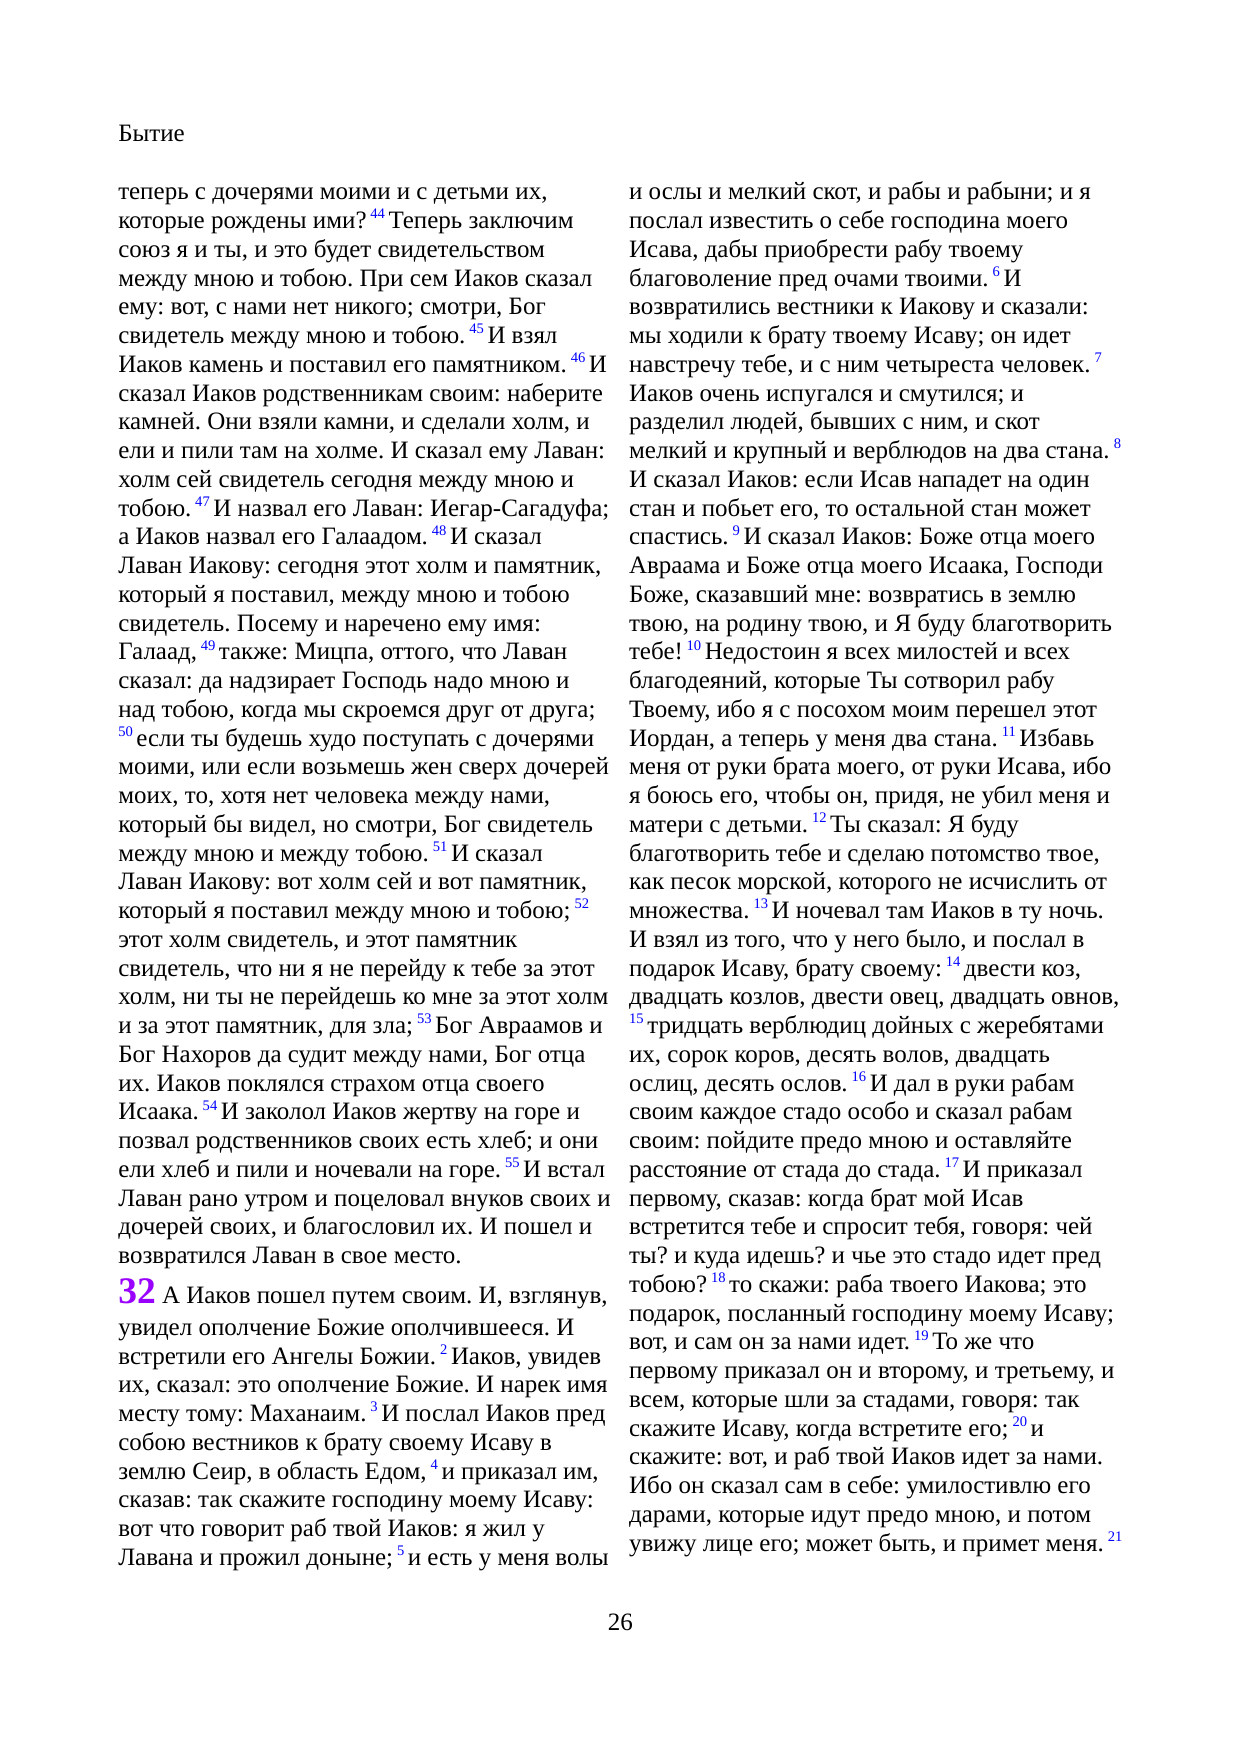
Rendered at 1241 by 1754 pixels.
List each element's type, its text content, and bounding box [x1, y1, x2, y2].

text теперь с дочерями моими и с детьми их, которые рождены ими? 44 Теперь заключим союз я и ты, и это будет свидетельством между мною и тобою. При сем Иаков сказал ему: вот, с нами нет никого; смотри, Бог свидетель между мною и тобою. 45 И взял Иаков камень и поставил его памятником. 46 И сказал Иаков родственникам своим: наберите камней. Они взяли камни, и сделали холм, и ели и пили там на холме. И сказал ему Лаван: холм сей свидетель сегодня между мною и тобою. 47 И назвал его Лаван: Иегар-Сагадуфа; а Иаков назвал его Галаадом. 48 И сказал Лаван Иакову: сегодня этот холм и памятник, который я поставил, между мною и тобою свидетель. Посему и наречено ему имя: Галаад, 49 также: Мицпа, оттого, что Лаван сказал: да надзирает Господь надо мною и над тобою, когда мы скроемся друг от друга; 50 если ты будешь худо поступать с дочерями моими, или если возьмешь жен сверх дочерей моих, то, хотя нет человека между нами, который бы видел, но смотри, Бог свидетель между мною и между тобою. 51 И сказал Лаван Иакову: вот холм сей и вот памятник, который я поставил между мною и тобою; 52 этот холм свидетель, и этот памятник свидетель, что ни я не перейду к тебе за этот холм, ни ты не перейдешь ко мне за этот холм и за этот памятник, для зла; 53 Бог Авраамов и Бог Нахоров да судит между нами, Бог отца их. Иаков поклялся страхом отца своего Исаака. 54 И заколол Иаков жертву на горе и позвал родственников своих есть хлеб; и они ели хлеб и пили и ночевали на горе. 55 И встал Лаван рано утром и поцеловал внуков своих и дочерей своих, и благословил их. И пошел и возвратился Лаван в свое место. [118, 176, 611, 1269]
text и ослы и мелкий скот, и рабы и рабыни; и я послал известить о себе господина моего Исава, дабы приобрести рабу твоему благоволение пред очами твоими. 6 И возвратились вестники к Иакову и сказали: мы ходили к брату твоему Исаву; он идет навстречу тебе, и с ним четыреста человек. 7 Иаков очень испугался и смутился; и разделил людей, бывших с ним, и скот мелкий и крупный и верблюдов на два стана. 8 И сказал Иаков: если Исав нападет на один стан и побьет его, то остальной стан может спастись. 9 И сказал Иаков: Боже отца моего Авраама и Боже отца моего Исаака, Господи Боже, сказавший мне: возвратись в землю твою, на родину твою, и Я буду благотворить тебе! 10 Недостоин я всех милостей и всех благодеяний, которые Ты сотворил рабу Твоему, ибо я с посохом моим перешел этот Иордан, а теперь у меня два стана. 11 Избавь меня от руки брата моего, от руки Исава, ибо я боюсь его, чтобы он, придя, не убил меня и матери с детьми. 12 Ты сказал: Я буду благотворить тебе и сделаю потомство твое, как песок морской, которого не исчислить от множества. 13 И ночевал там Иаков в ту ночь. И взял из того, что у него было, и послал в подарок Исаву, брату своему: 14 двести коз, двадцать козлов, двести овец, двадцать овнов, 15 тридцать верблюдиц дойных с жеребятами их, сорок коров, десять волов, двадцать ослиц, десять ослов. 16 И дал в руки рабам своим каждое стадо особо и сказал рабам своим: пойдите предо мною и оставляйте расстояние от стада до стада. 17 И приказал первому, сказав: когда брат мой Исав встретится тебе и спросит тебя, говоря: чей ты? и куда идешь? и чье это стадо идет пред тобою? 18 то скажи: раба твоего Иакова; это подарок, посланный господину моему Исаву; вот, и сам он за нами идет. 19 То же что первому приказал он и второму, и третьему, и всем, которые шли за стадами, говоря: так скажите Исаву, когда встретите его; 20 и скажите: вот, и раб твой Иаков идет за нами. Ибо он сказал сам в себе: умилостивлю его дарами, которые идут предо мною, и потом увижу лице его; может быть, и примет меня. 21 [629, 176, 1122, 1556]
text 32 А Иаков пошел путем своим. И, взглянув, увидел ополчение Божие ополчившееся. И встретили его Ангелы Божии. 2 Иаков, увидев их, сказал: это ополчение Божие. И нарек имя месту тому: Маханаим. 3 И послал Иаков пред собою вестников к брату своему Исаву в землю Сеир, в область Едом, 4 и приказал им, сказав: так скажите господину моему Исаву: вот что говорит раб твой Иаков: я жил у Лавана и прожил доныне; 5 и есть у меня волы [118, 1269, 611, 1571]
